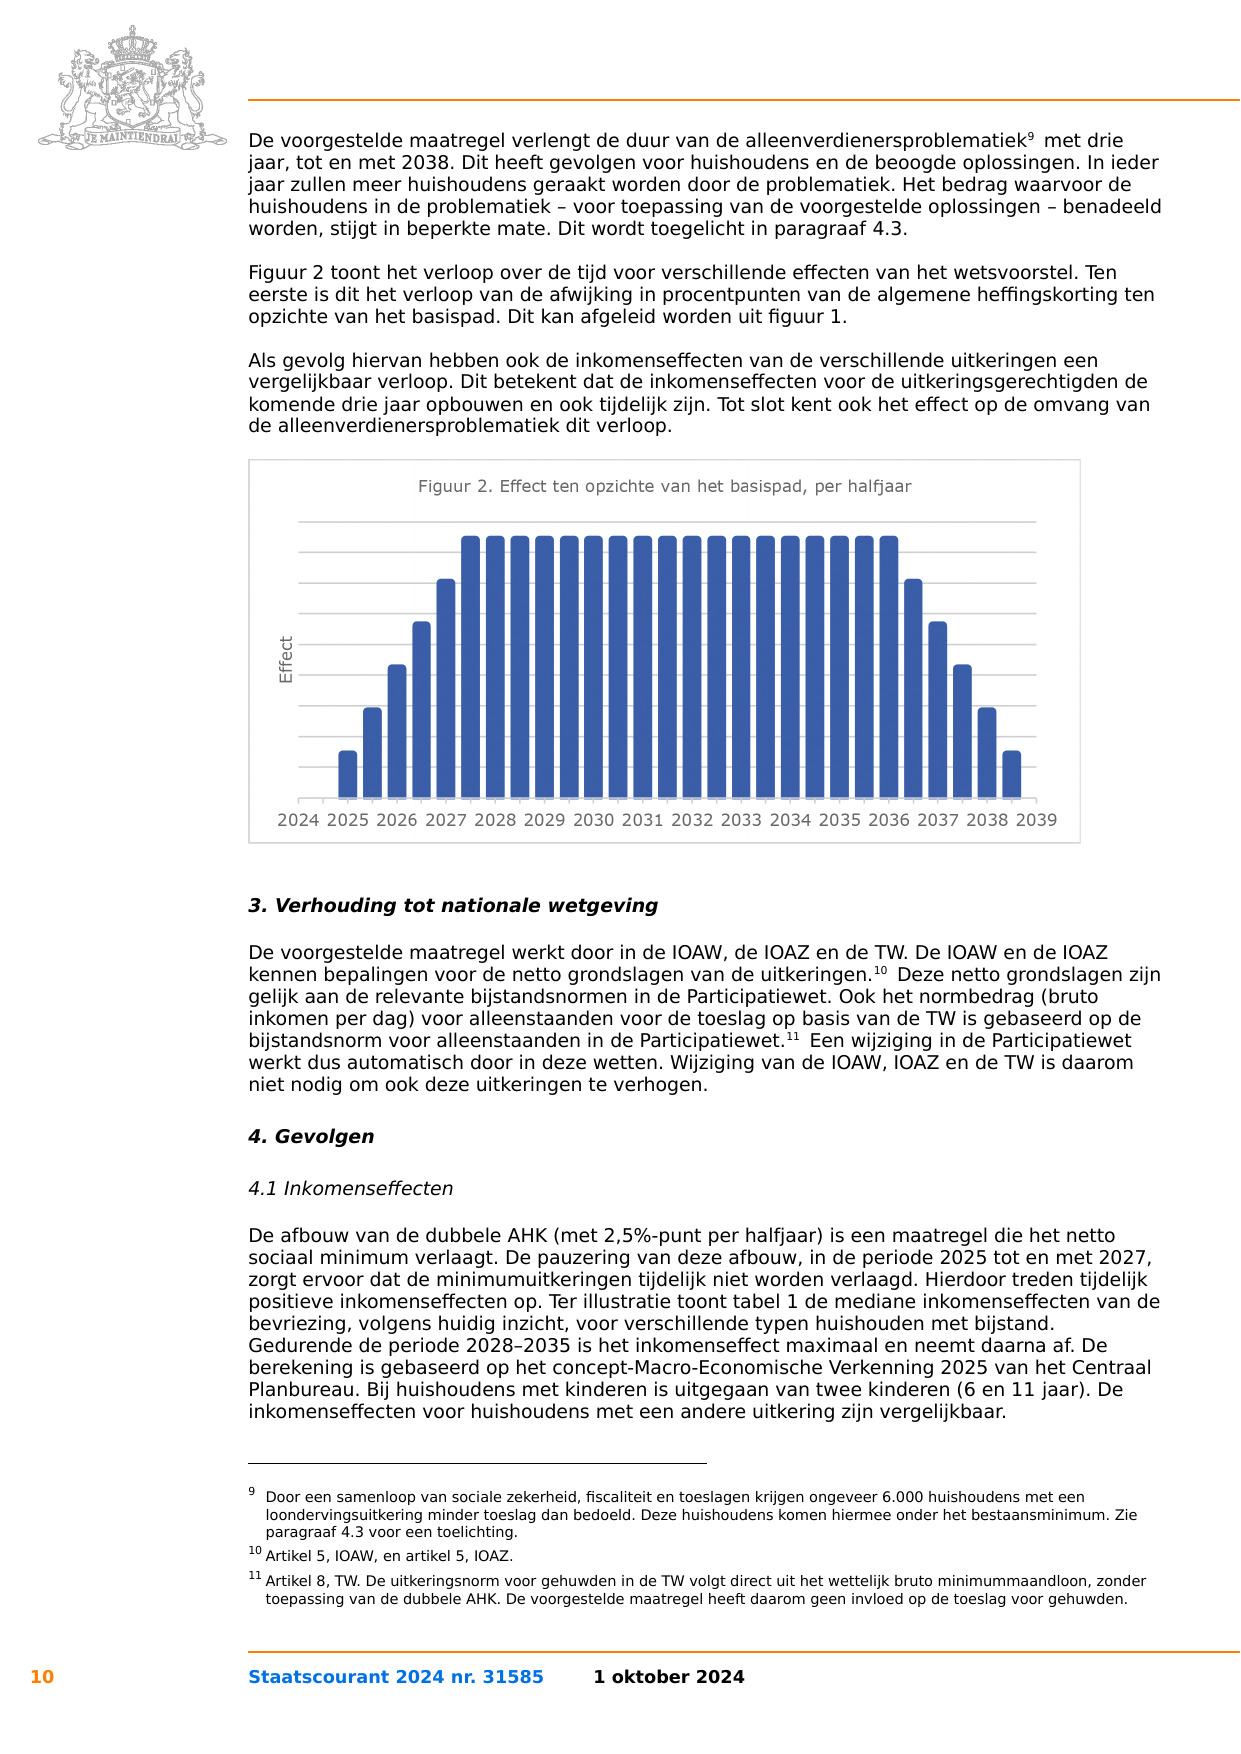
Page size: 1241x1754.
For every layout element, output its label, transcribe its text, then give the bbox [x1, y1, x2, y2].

text De afbouw van de dubbele AHK (met 2,5%-punt per halfjaar) is een maatregel die het netto sociaal minimum verlaagt. De pauzering van deze afbouw, in de periode 2025 tot en met 2027, zorgt ervoor dat de minimumuitkeringen tijdelijk niet worden verlaagd. Hierdoor treden tijdelijk positieve inkomenseffecten op. Ter illustratie toont tabel 1 de mediane inkomenseffecten van de bevriezing, volgens huidig inzicht, voor verschillende typen huishouden met bijstand. Gedurende de periode 2028–2035 is het inkomenseffect maximaal en neemt daarna af. De berekening is gebaseerd op het concept-Macro-Economische Verkenning 2025 van het Centraal Planbureau. Bij huishoudens met kinderen is uitgegaan van twee kinderen (6 en 11 jaar). De inkomenseffecten voor huishoudens met een andere uitkering zijn vergelijkbaar. [248, 1225, 1163, 1423]
subtitle 4. Gevolgen [248, 1126, 1163, 1148]
picture [38, 25, 227, 150]
text Figuur 2 toont het verloop over de tijd voor verschillende effecten van het wetsvoorstel. Ten eerste is dit het verloop van de afwijking in procentpunten van de algemene heffingskorting ten opzichte van het basispad. Dit kan afgeleid worden uit figuur 1. [248, 262, 1163, 328]
text De voorgestelde maatregel werkt door in de IOAW, de IOAZ en de TW. De IOAW en de IOAZ kennen bepalingen voor de netto grondslagen van de uitkeringen. Deze netto grondslagen zijn gelijk aan de relevante bijstandsnormen in de Participatiewet. Ook het normbedrag (bruto inkomen per dag) voor alleenstaanden voor de toeslag op basis van de TW is gebaseerd op de bijstandsnorm voor alleenstaanden in de Participatiewet. Een wijziging in de Participatiewet werkt dus automatisch door in deze wetten. Wijziging van de IOAW, IOAZ en de TW is daarom niet nodig om ook deze uitkeringen te verhogen. [248, 942, 1163, 1096]
text De voorgestelde maatregel verlengt de duur van de alleenverdienersproblematiek met drie jaar, tot en met 2038. Dit heeft gevolgen voor huishoudens en de beoogde oplossingen. In ieder jaar zullen meer huishoudens geraakt worden door de problematiek. Het bedrag waarvoor de huishoudens in de problematiek – voor toepassing van de voorgestelde oplossingen – benadeeld worden, stijgt in beperkte mate. Dit wordt toegelicht in paragraaf 4.3. [248, 130, 1163, 240]
subtitle 3. Verhouding tot nationale wetgeving [248, 895, 1163, 917]
text Artikel 8, TW. De uitkeringsnorm voor gehuwden in de TW volgt direct uit het wettelijk bruto minimummaandloon, zonder toepassing van de dubbele AHK. De voorgestelde maatregel heeft daarom geen invloed op de toeslag voor gehuwden. [248, 1569, 1163, 1608]
subtitle 4.1 Inkomenseffecten [248, 1178, 1163, 1200]
text Als gevolg hiervan hebben ook de inkomenseffecten van de verschillende uitkeringen een vergelijkbaar verloop. Dit betekent dat de inkomenseffecten voor de uitkeringsgerechtigden de komende drie jaar opbouwen en ook tijdelijk zijn. Tot slot kent ook het effect op de omvang van de alleenverdienersproblematiek dit verloop. [248, 349, 1163, 437]
picture [248, 459, 1081, 844]
text Door een samenloop van sociale zekerheid, fiscaliteit en toeslagen krijgen ongeveer 6.000 huishoudens met een loondervingsuitkering minder toeslag dan bedoeld. Deze huishoudens komen hiermee onder het bestaansminimum. Zie paragraaf 4.3 voor een toelichting. [248, 1485, 1163, 1541]
text Artikel 5, IOAW, en artikel 5, IOAZ. [248, 1544, 1163, 1566]
